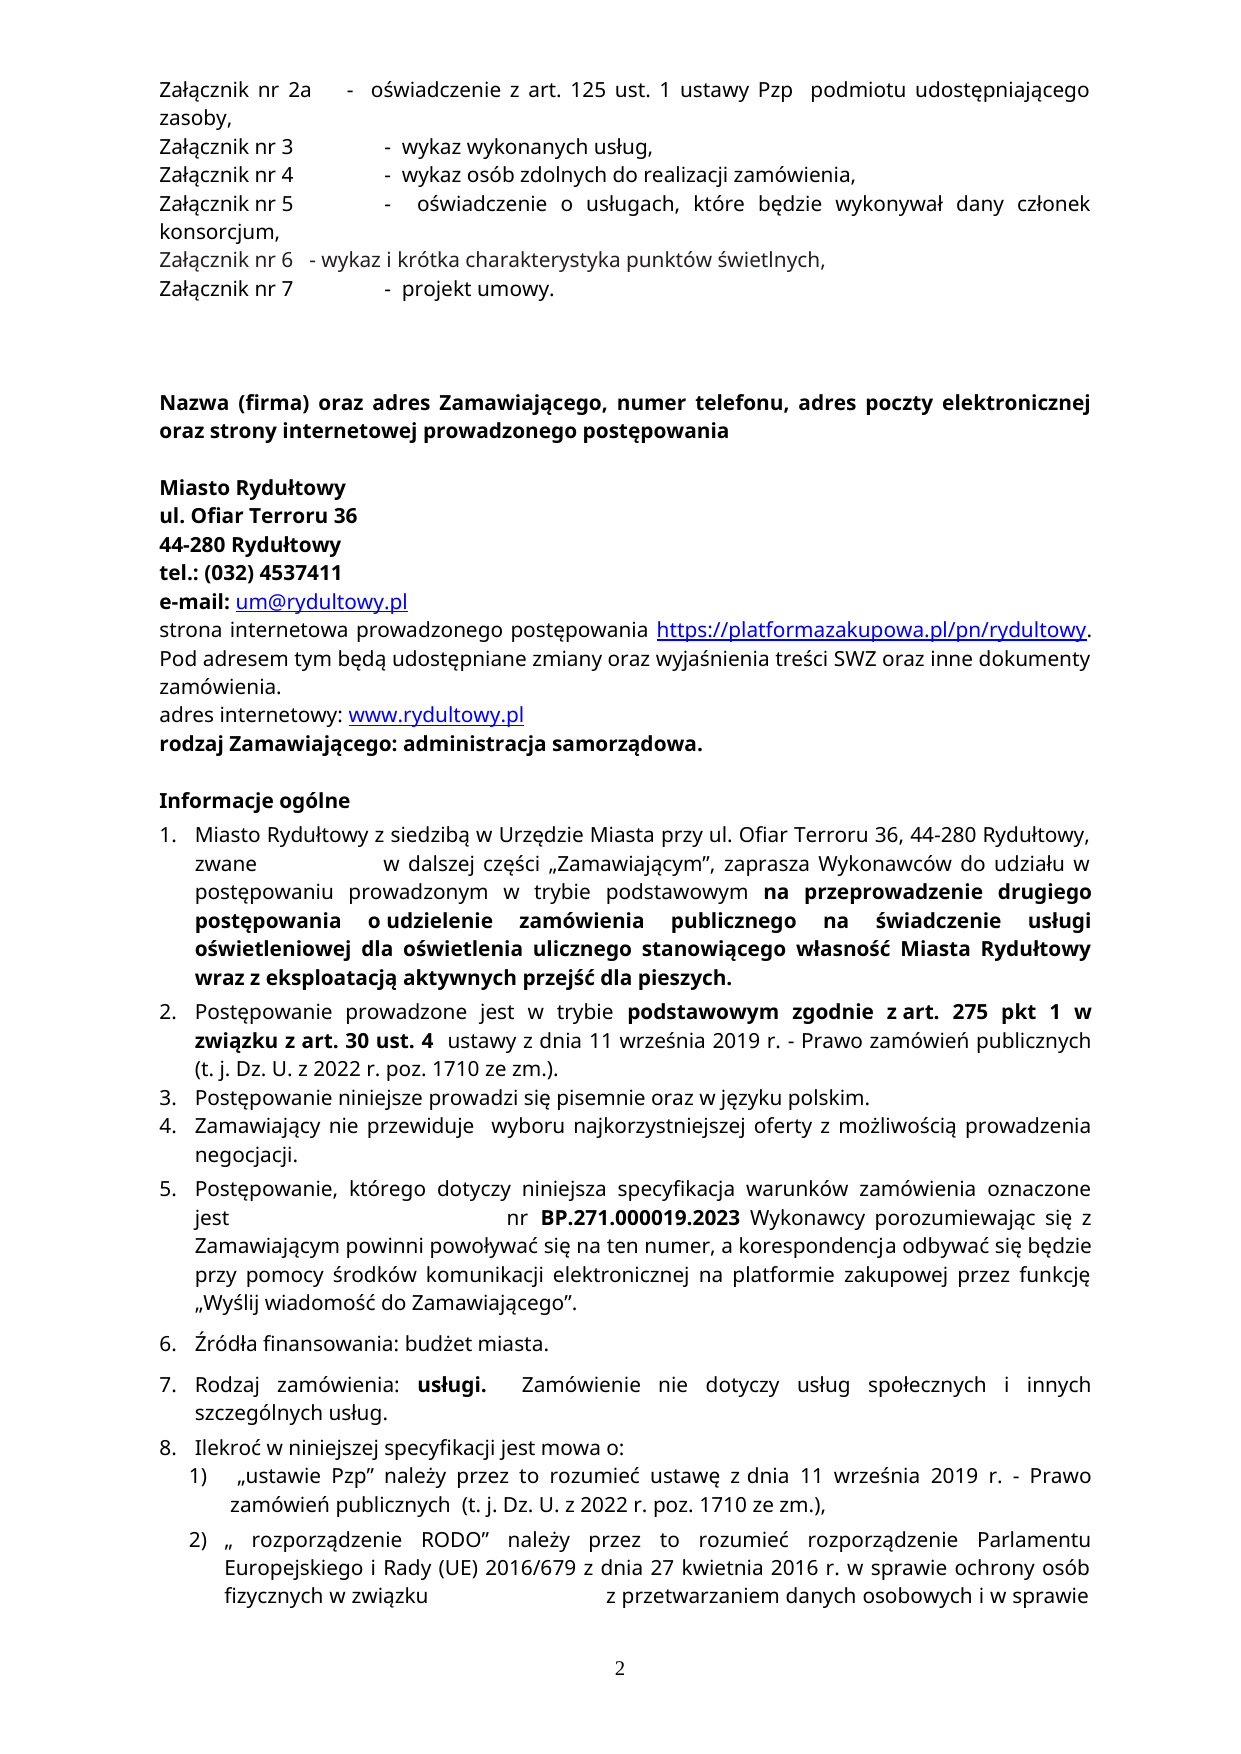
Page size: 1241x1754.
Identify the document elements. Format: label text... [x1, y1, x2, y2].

text 44-280 Rydułtowy [159, 530, 1092, 558]
text strona internetowa prowadzonego postępowania https://platformazakupowa.pl/pn/rydultowy. Pod adresem tym będą udostępniane zmiany oraz wyjaśnienia treści SWZ oraz inne dokumenty zamówienia. [159, 615, 1092, 701]
list „ rozporządzenie RODO” należy przez to rozumieć rozporządzenie Parlamentu Europejskiego i Rady (UE) 2016/679 z dnia 27 kwietnia 2016 r. w sprawie ochrony osób fizycznych w związku z przetwarzaniem danych osobowych i w sprawie [189, 1525, 1092, 1610]
text Załącznik nr 5 - oświadczenie o usługach, które będzie wykonywał dany członek konsorcjum, [159, 189, 1092, 246]
text e-mail: um@rydultowy.pl [159, 587, 1092, 615]
list Postępowanie, którego dotyczy niniejsza specyfikacja warunków zamówienia oznaczone jest nr BP.271.000019.2023 Wykonawcy porozumiewając się z Zamawiającym powinni powoływać się na ten numer, a korespondencja odbywać się będzie przy pomocy środków komunikacji elektronicznej na platformie zakupowej przez funkcję „Wyślij wiadomość do Zamawiającego”. [159, 1174, 1092, 1317]
text Miasto Rydułtowy [159, 473, 1092, 502]
text Załącznik nr 7 - projekt umowy. [159, 274, 1092, 302]
text Załącznik nr 6 - wykaz i krótka charakterystyka punktów świetlnych, [159, 246, 1092, 274]
text adres internetowy: www.rydultowy.pl [159, 701, 1092, 729]
text Załącznik nr 4 - wykaz osób zdolnych do realizacji zamówienia, [159, 160, 1092, 189]
list Rodzaj zamówienia: usługi. Zamówienie nie dotyczy usług społecznych i innych szczególnych usług. [159, 1370, 1092, 1427]
list Zamawiający nie przewiduje wyboru najkorzystniejszej oferty z możliwością prowadzenia negocjacji. [159, 1111, 1092, 1168]
text Załącznik nr 3 - wykaz wykonanych usług, [159, 132, 1092, 160]
text Załącznik nr 2a - oświadczenie z art. 125 ust. 1 ustawy Pzp podmiotu udostępniającego zasoby, [159, 75, 1092, 132]
text tel.: (032) 4537411 [159, 558, 1092, 587]
list Postępowanie prowadzone jest w trybie podstawowym zgodnie z art. 275 pkt 1 w związku z art. 30 ust. 4 ustawy z dnia 11 września 2019 r. - Prawo zamówień publicznych (t. j. Dz. U. z 2022 r. poz. 1710 ze zm.). [159, 997, 1092, 1083]
list Źródła finansowania: budżet miasta. [159, 1329, 1092, 1357]
subtitle Informacje ogólne [159, 786, 1092, 814]
list „ustawie Pzp” należy przez to rozumieć ustawę z dnia 11 września 2019 r. - Prawo zamówień publicznych (t. j. Dz. U. z 2022 r. poz. 1710 ze zm.), [189, 1462, 1092, 1518]
text ul. Ofiar Terroru 36 [159, 502, 1092, 530]
list Postępowanie niniejsze prowadzi się pisemnie oraz w języku polskim. [159, 1083, 1092, 1111]
text rodzaj Zamawiającego: administracja samorządowa. [159, 729, 1092, 757]
list Miasto Rydułtowy z siedzibą w Urzędzie Miasta przy ul. Ofiar Terroru 36, 44-280 Rydułtowy, zwane w dalszej części „Zamawiającym”, zaprasza Wykonawców do udziału w postępowaniu prowadzonym w trybie podstawowym na przeprowadzenie drugiego postępowania o udzielenie zamówienia publicznego na świadczenie usługi oświetleniowej dla oświetlenia ulicznego stanowiącego własność Miasta Rydułtowy wraz z eksploatacją aktywnych przejść dla pieszych. [159, 821, 1092, 991]
list Ilekroć w niniejszej specyfikacji jest mowa o: [159, 1433, 1092, 1462]
text Nazwa (firma) oraz adres Zamawiającego, numer telefonu, adres poczty elektronicznej oraz strony internetowej prowadzonego postępowania [159, 388, 1092, 445]
